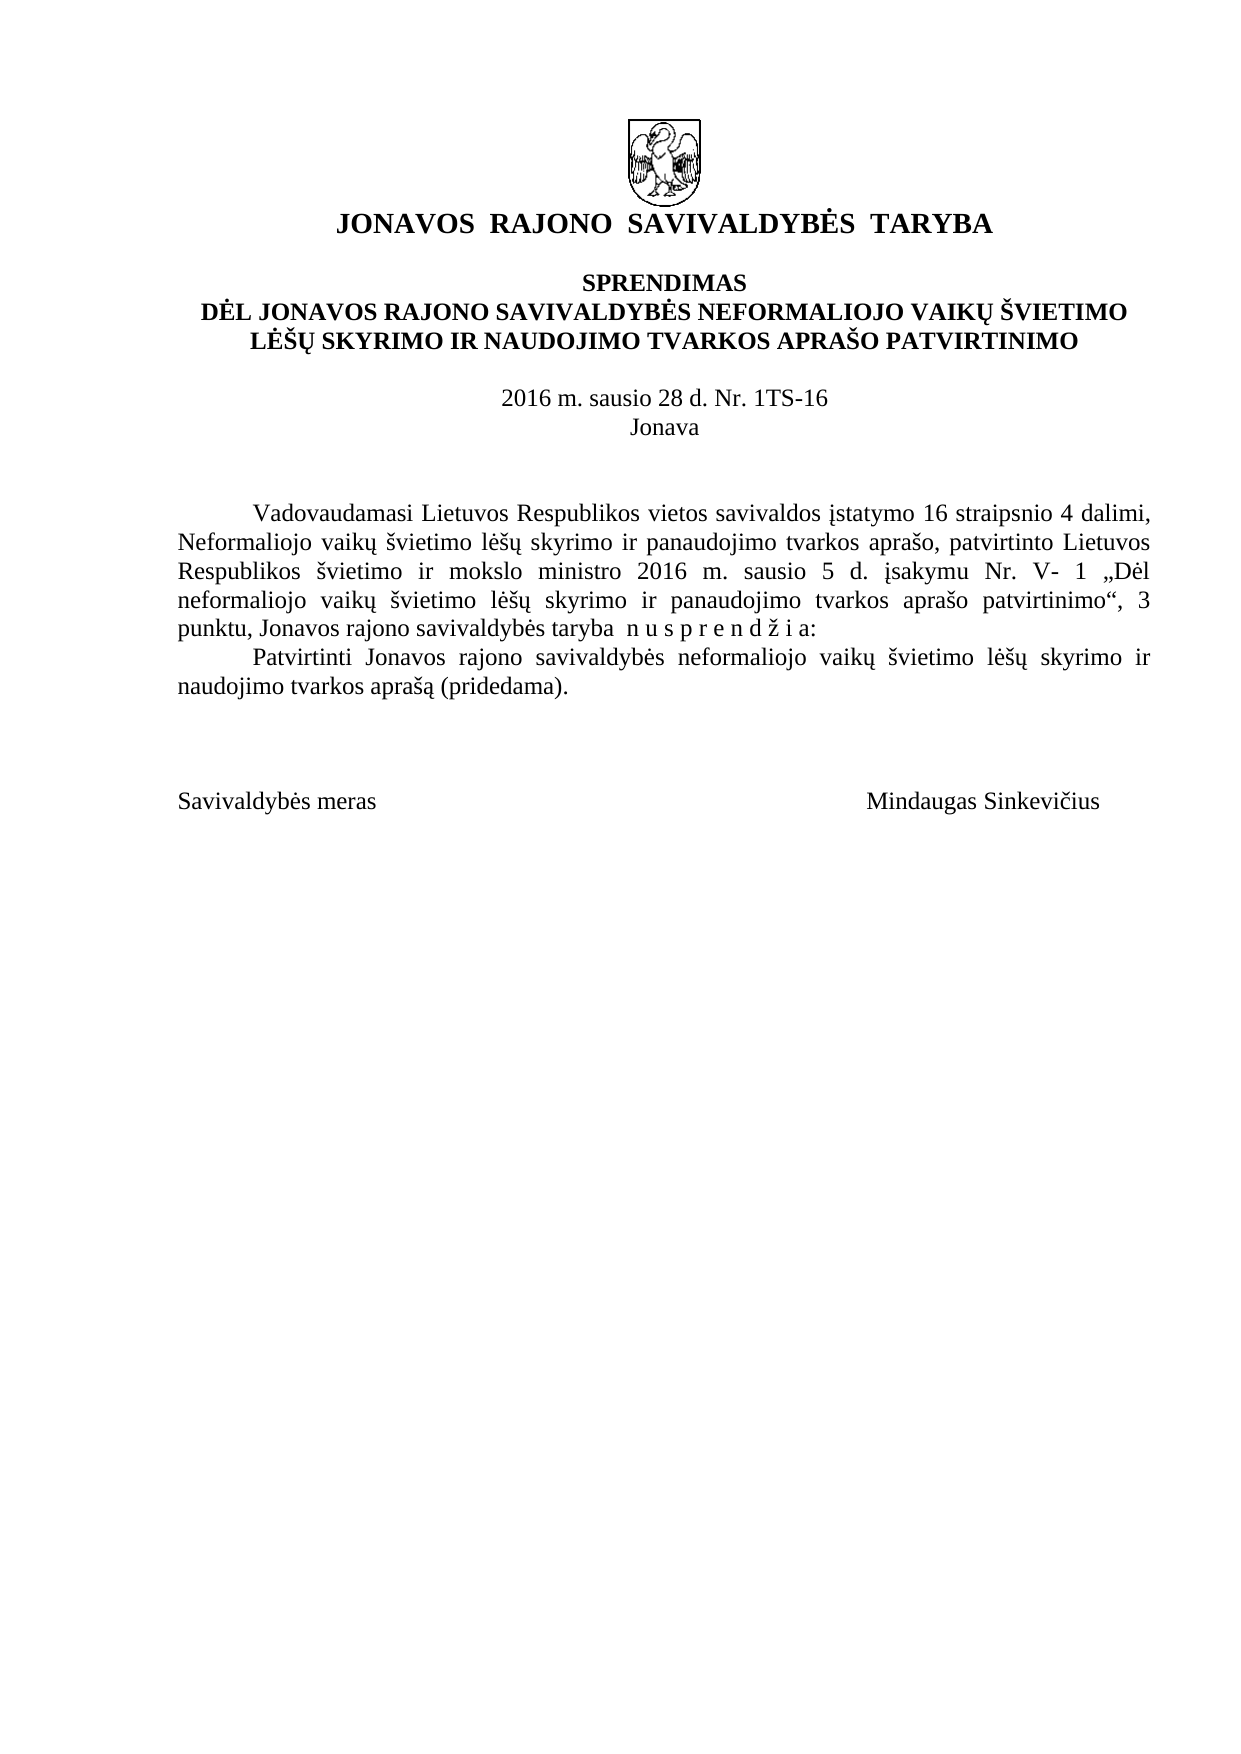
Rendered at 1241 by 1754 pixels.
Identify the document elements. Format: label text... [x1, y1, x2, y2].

text JONAVOS RAJONO SAVIVALDYBĖS TARYBA [177, 206, 1152, 240]
text DĖL JONAVOS RAJONO SAVIVALDYBĖS NEFORMALIOJO VAIKŲ ŠVIETIMO LĖŠŲ SKYRIMO IR NAUDOJIMO TVARKOS APRAŠO PATVIRTINIMO [177, 297, 1152, 355]
text Patvirtinti Jonavos rajono savivaldybės neformaliojo vaikų švietimo lėšų skyrimo ir naudojimo tvarkos aprašą (pridedama). [177, 642, 1152, 700]
text SPRENDIMAS [177, 268, 1152, 297]
text Vadovaudamasi Lietuvos Respublikos vietos savivaldos įstatymo 16 straipsnio 4 dalimi, Neformaliojo vaikų švietimo lėšų skyrimo ir panaudojimo tvarkos aprašo, patvirtinto Lietuvos Respublikos švietimo ir mokslo ministro 2016 m. sausio 5 d. įsakymu Nr. V- 1 „Dėl neformaliojo vaikų švietimo lėšų skyrimo ir panaudojimo tvarkos aprašo patvirtinimo“, 3 punktu, Jonavos rajono savivaldybės taryba n u s p r e n d ž i a: [177, 498, 1152, 642]
text 2016 m. sausio 28 d. Nr. 1TS-16 [177, 383, 1152, 412]
text Savivaldybės meras Mindaugas Sinkevičius [177, 786, 1152, 815]
text Jonava [177, 412, 1152, 441]
